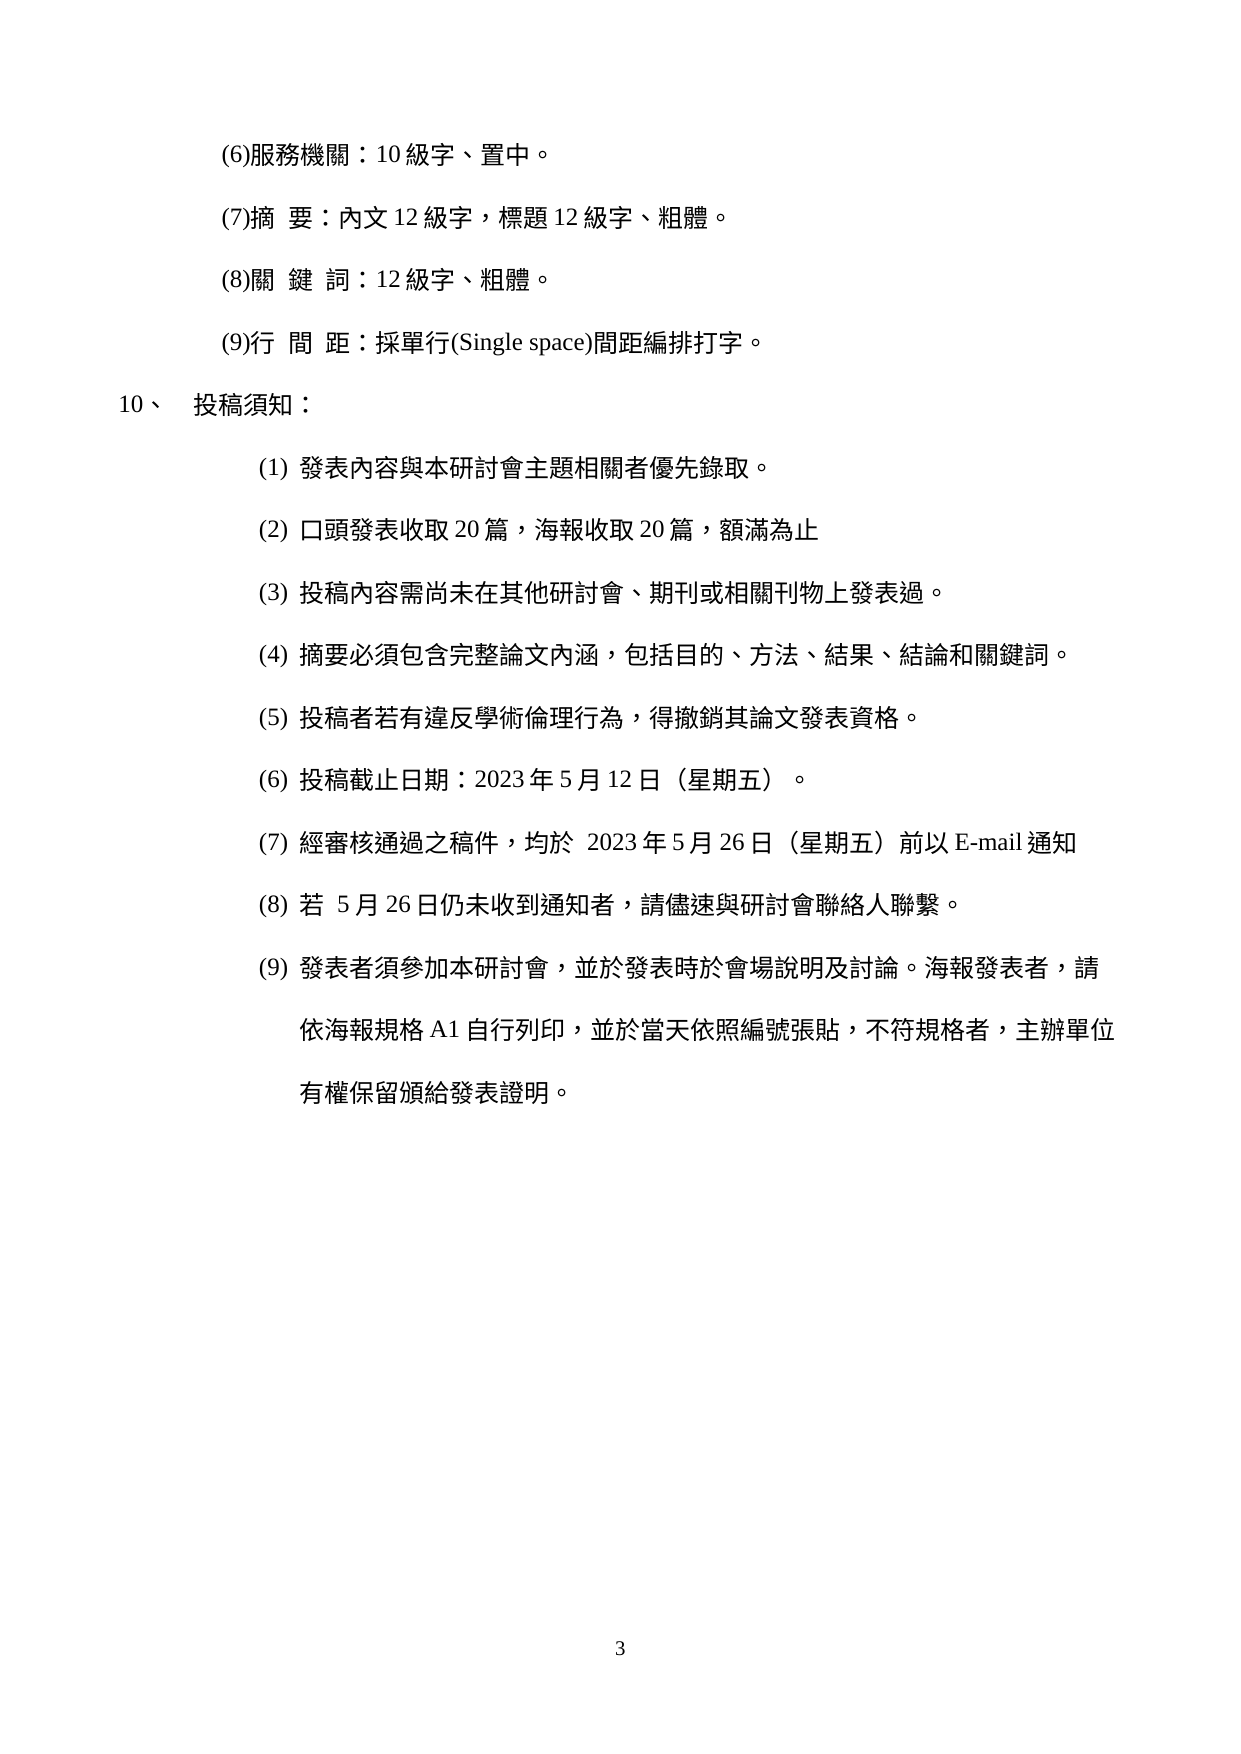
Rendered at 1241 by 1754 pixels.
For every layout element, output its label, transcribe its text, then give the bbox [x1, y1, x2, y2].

text (9)行 間 距：採單行(Single space)間距編排打字。 [221, 300, 1122, 362]
list 投稿內容需尚未在其他研討會、期刊或相關刊物上發表過。 [259, 550, 1122, 612]
list 口頭發表收取20篇，海報收取20篇，額滿為止 [259, 487, 1122, 550]
list 發表內容與本研討會主題相關者優先錄取。 [259, 425, 1122, 487]
list 經審核通過之稿件，均於 2023年5月26日（星期五）前以E-mail通知 [259, 800, 1122, 862]
list 若 5 月26日仍未收到通知者，請儘速與研討會聯絡人聯繫。 [259, 862, 1122, 925]
list 投稿截止日期：2023年5月12日（星期五）。 [259, 737, 1122, 800]
list 發表者須參加本研討會，並於發表時於會場說明及討論。海報發表者，請依海報規格A1自行列印，並於當天依照編號張貼，不符規格者，主辦單位有權保留頒給發表證明。 [259, 925, 1122, 1112]
text (7)摘 要：內文12級字，標題12級字、粗體。 [221, 175, 1122, 237]
list 投稿須知： [118, 362, 1122, 425]
list 投稿者若有違反學術倫理行為，得撤銷其論文發表資格。 [259, 675, 1122, 737]
list 摘要必須包含完整論文內涵，包括目的、方法、結果、結論和關鍵詞。 [259, 612, 1122, 675]
text (6)服務機關：10級字、置中。 [221, 112, 1122, 175]
text (8)關 鍵 詞：12級字、粗體。 [221, 237, 1122, 300]
